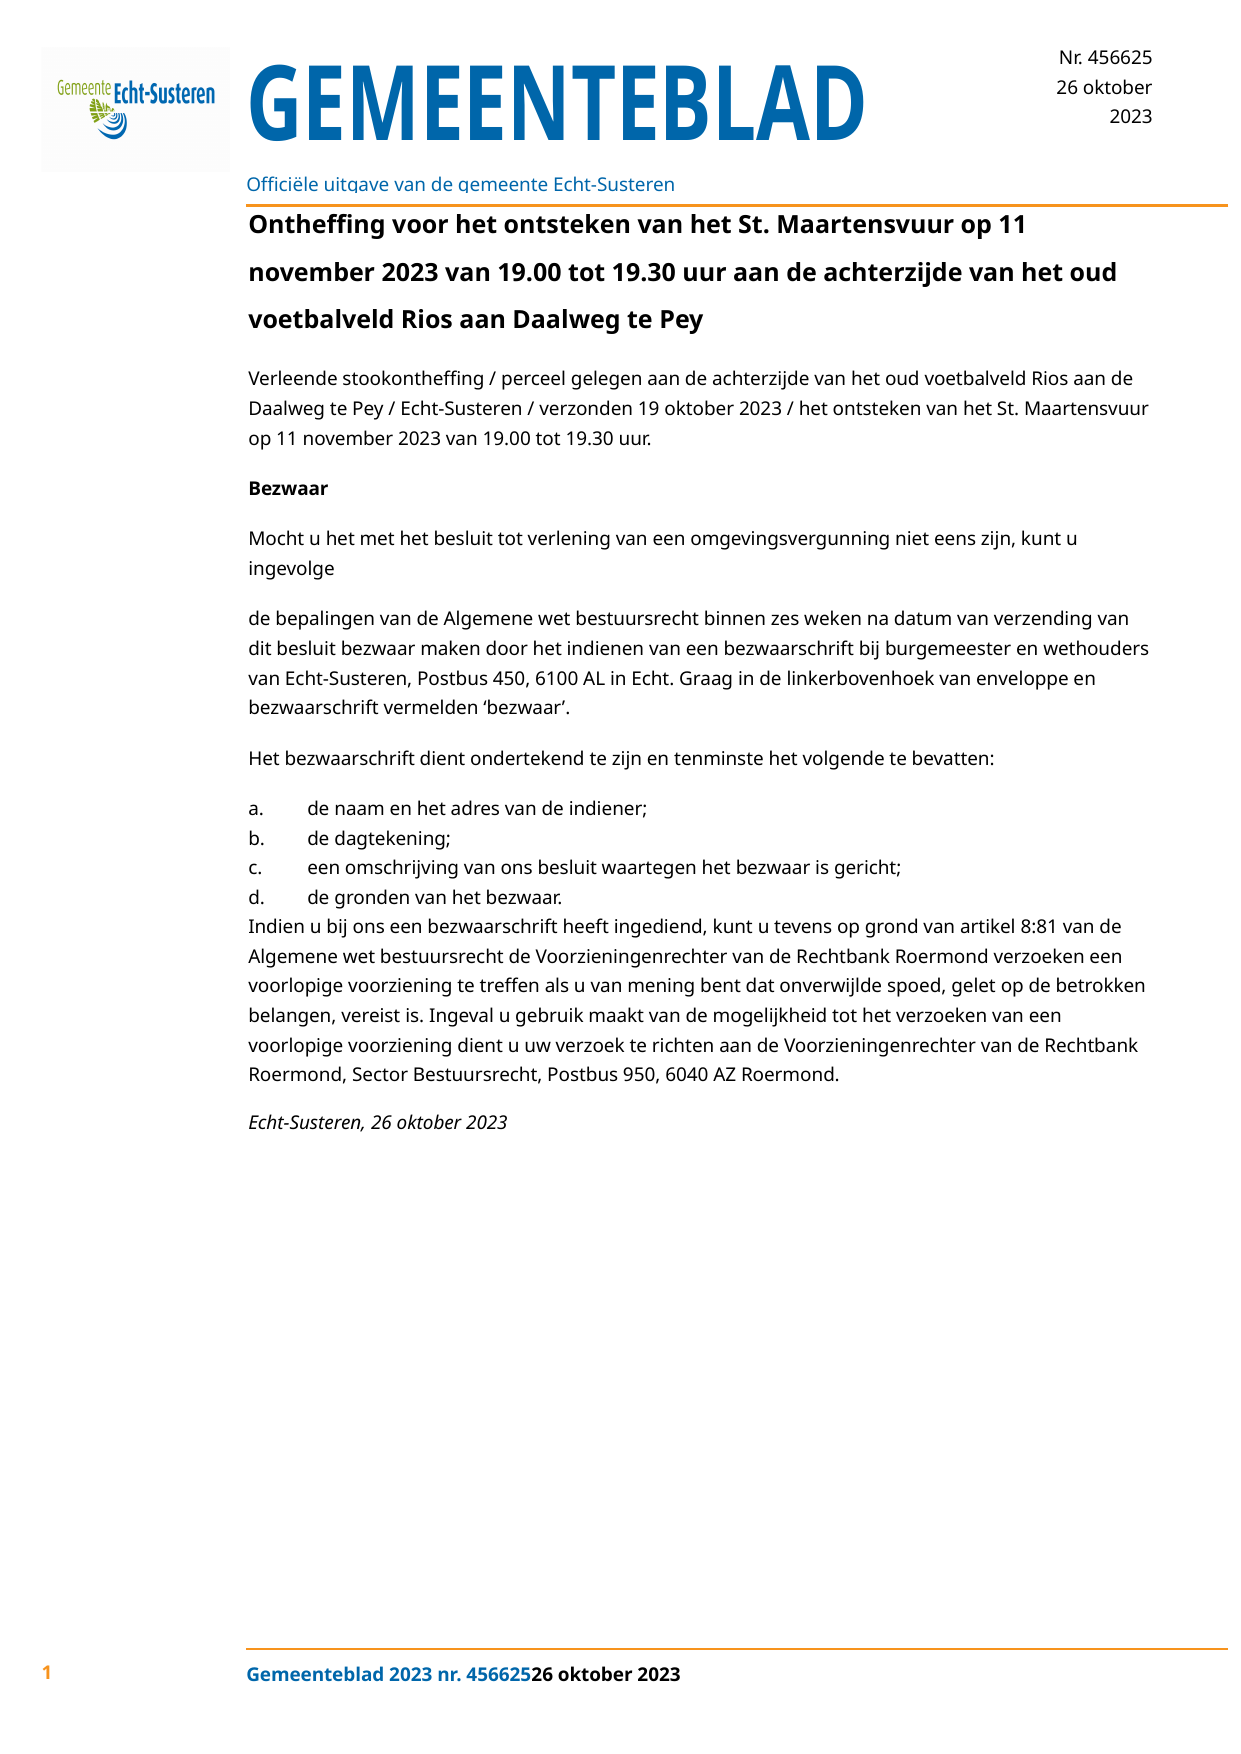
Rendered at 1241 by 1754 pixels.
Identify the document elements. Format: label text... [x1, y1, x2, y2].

list de naam en het adres van de indiener; [248, 795, 1152, 821]
list de gronden van het bezwaar. [248, 884, 1152, 909]
text de bepalingen van de Algemene wet bestuursrecht binnen zes weken na datum van verzending van dit besluit bezwaar maken door het indienen van een bezwaarschrift bij burgemeester en wethouders van Echt-Susteren, Postbus 450, 6100 AL in Echt. Graag in de linkerbovenhoek van enveloppe en bezwaarschrift vermelden ‘bezwaar’. [248, 606, 1152, 720]
text Bezwaar [248, 475, 1152, 501]
text Indien u bij ons een bezwaarschrift heeft ingediend, kunt u tevens op grond van artikel 8:81 van de Algemene wet bestuursrecht de Voorzieningenrechter van de Rechtbank Roermond verzoeken een voorlopige voorziening te treffen als u van mening bent dat onverwijlde spoed, gelet op de betrokken belangen, vereist is. Ingeval u gebruik maakt van de mogelijkheid tot het verzoeken van een voorlopige voorziening dient u uw verzoek te richten aan de Voorzieningenrechter van de Rechtbank Roermond, Sector Bestuursrecht, Postbus 950, 6040 AZ Roermond. [248, 913, 1152, 1087]
text Ontheffing voor het ontsteken van het St. Maartensvuur op 11 november 2023 van 19.00 tot 19.30 uur aan de achterzijde van het oud voetbalveld Rios aan Daalweg te Pey [248, 207, 1152, 336]
picture [41, 47, 231, 172]
text Het bezwaarschrift dient ondertekend te zijn en tenminste het volgende te bevatten: [248, 745, 1152, 770]
list een omschrijving van ons besluit waartegen het bezwaar is gericht; [248, 854, 1152, 880]
text Verleende stookontheffing / perceel gelegen aan de achterzijde van het oud voetbalveld Rios aan de Daalweg te Pey / Echt-Susteren / verzonden 19 oktober 2023 / het ontsteken van het St. Maartensvuur op 11 november 2023 van 19.00 tot 19.30 uur. [248, 366, 1152, 450]
text Echt-Susteren, 26 oktober 2023 [248, 1109, 1152, 1135]
text Mocht u het met het besluit tot verlening van een omgevingsvergunning niet eens zijn, kunt u ingevolge [248, 526, 1152, 581]
list de dagtekening; [248, 825, 1152, 850]
